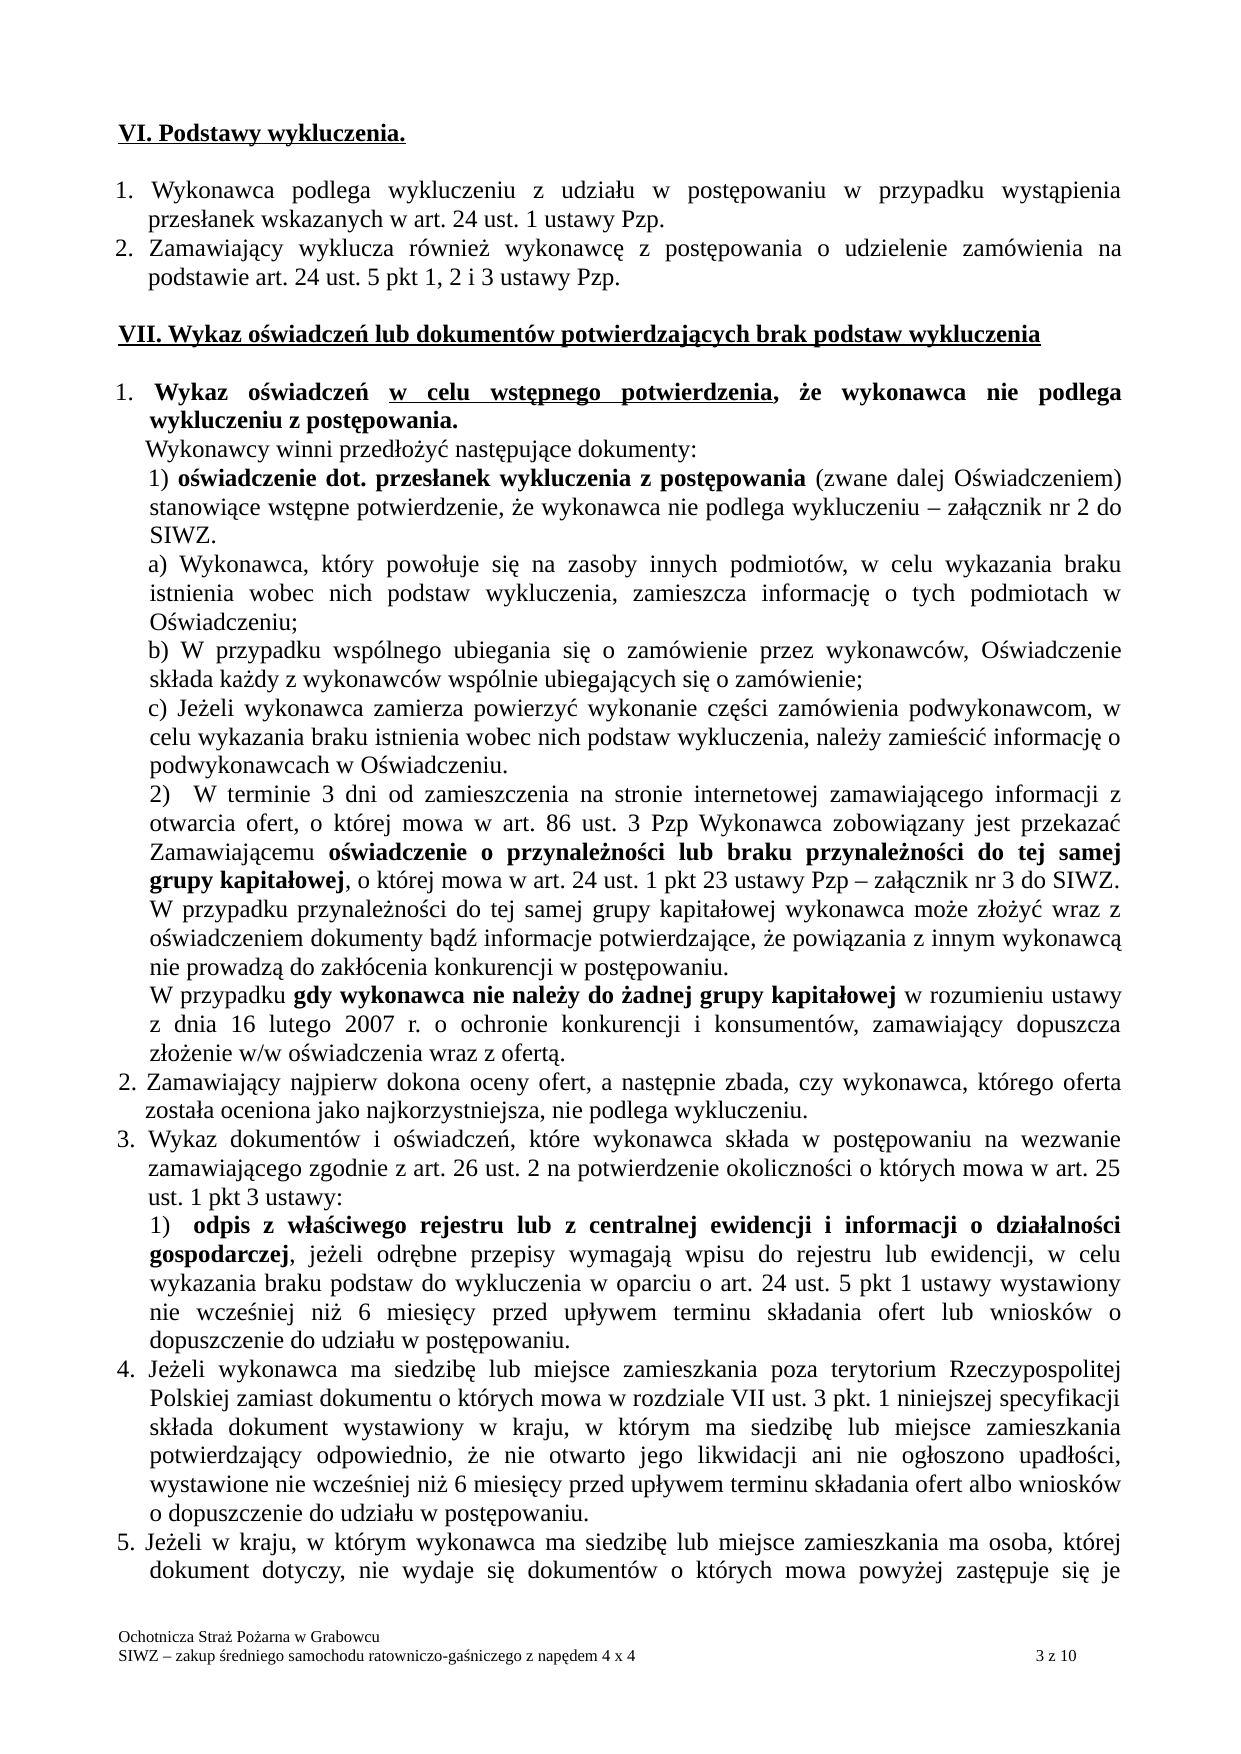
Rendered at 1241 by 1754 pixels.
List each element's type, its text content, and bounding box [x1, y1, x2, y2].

text 2. Zamawiający wyklucza również wykonawcę z postępowania o udzielenie zamówienia na podstawie art. 24 ust. 5 pkt 1, 2 i 3 ustawy Pzp. [115, 233, 1122, 291]
text c) Jeżeli wykonawca zamierza powierzyć wykonanie części zamówienia podwykonawcom, w celu wykazania braku istnienia wobec nich podstaw wykluczenia, należy zamieścić informację o podwykonawcach w Oświadczeniu. [148, 693, 1122, 779]
text 3. Wykaz dokumentów i oświadczeń, które wykonawca składa w postępowaniu na wezwanie zamawiającego zgodnie z art. 26 ust. 2 na potwierdzenie okoliczności o których mowa w art. 25 ust. 1 pkt 3 ustawy: [117, 1124, 1122, 1211]
text 1) oświadczenie dot. przesłanek wykluczenia z postępowania (zwane dalej Oświadczeniem) stanowiące wstępne potwierdzenie, że wykonawca nie podlega wykluczeniu – załącznik nr 2 do SIWZ. [148, 463, 1122, 549]
list W terminie 3 dni od zamieszczenia na stronie internetowej zamawiającego informacji z otwarcia ofert, o której mowa w art. 86 ust. 3 Pzp Wykonawca zobowiązany jest przekazać Zamawiającemu oświadczenie o przynależności lub braku przynależności do tej samej grupy kapitałowej, o której mowa w art. 24 ust. 1 pkt 23 ustawy Pzp – załącznik nr 3 do SIWZ. W przypadku przynależności do tej samej grupy kapitałowej wykonawca może złożyć wraz z oświadczeniem dokumenty bądź informacje potwierdzające, że powiązania z innym wykonawcą nie prowadzą do zakłócenia konkurencji w postępowaniu. [149, 779, 1122, 981]
text b) W przypadku wspólnego ubiegania się o zamówienie przez wykonawców, Oświadczenie składa każdy z wykonawców wspólnie ubiegających się o zamówienie; [148, 636, 1122, 693]
text 1. Wykaz oświadczeń w celu wstępnego potwierdzenia, że wykonawca nie podlega wykluczeniu z postępowania. [115, 377, 1122, 434]
text 4. Jeżeli wykonawca ma siedzibę lub miejsce zamieszkania poza terytorium Rzeczypospolitej Polskiej zamiast dokumentu o których mowa w rozdziale VII ust. 3 pkt. 1 niniejszej specyfikacji składa dokument wystawiony w kraju, w którym ma siedzibę lub miejsce zamieszkania potwierdzający odpowiednio, że nie otwarto jego likwidacji ani nie ogłoszono upadłości, wystawione nie wcześniej niż 6 miesięcy przed upływem terminu składania ofert albo wniosków o dopuszczenie do udziału w postępowaniu. [117, 1354, 1122, 1527]
text 5. Jeżeli w kraju, w którym wykonawca ma siedzibę lub miejsce zamieszkania ma osoba, której dokument dotyczy, nie wydaje się dokumentów o których mowa powyżej zastępuje się je [117, 1527, 1122, 1584]
text W przypadku gdy wykonawca nie należy do żadnej grupy kapitałowej w rozumieniu ustawy z dnia 16 lutego 2007 r. o ochronie konkurencji i konsumentów, zamawiający dopuszcza złożenie w/w oświadczenia wraz z ofertą. [149, 981, 1122, 1067]
text VII. Wykaz oświadczeń lub dokumentów potwierdzających brak podstaw wykluczenia [118, 319, 1122, 348]
list odpis z właściwego rejestru lub z centralnej ewidencji i informacji o działalności gospodarczej, jeżeli odrębne przepisy wymagają wpisu do rejestru lub ewidencji, w celu wykazania braku podstaw do wykluczenia w oparciu o art. 24 ust. 5 pkt 1 ustawy wystawiony nie wcześniej niż 6 miesięcy przed upływem terminu składania ofert lub wniosków o dopuszczenie do udziału w postępowaniu. [149, 1211, 1122, 1354]
text a) Wykonawca, który powołuje się na zasoby innych podmiotów, w celu wykazania braku istnienia wobec nich podstaw wykluczenia, zamieszcza informację o tych podmiotach w Oświadczeniu; [148, 549, 1122, 636]
text VI. Podstawy wykluczenia. [118, 118, 1122, 147]
text Wykonawcy winni przedłożyć następujące dokumenty: [145, 434, 1122, 463]
text 1. Wykonawca podlega wykluczeniu z udziału w postępowaniu w przypadku wystąpienia przesłanek wskazanych w art. 24 ust. 1 ustawy Pzp. [115, 176, 1122, 233]
text 2. Zamawiający najpierw dokona oceny ofert, a następnie zbada, czy wykonawca, którego oferta została oceniona jako najkorzystniejsza, nie podlega wykluczeniu. [118, 1067, 1122, 1124]
